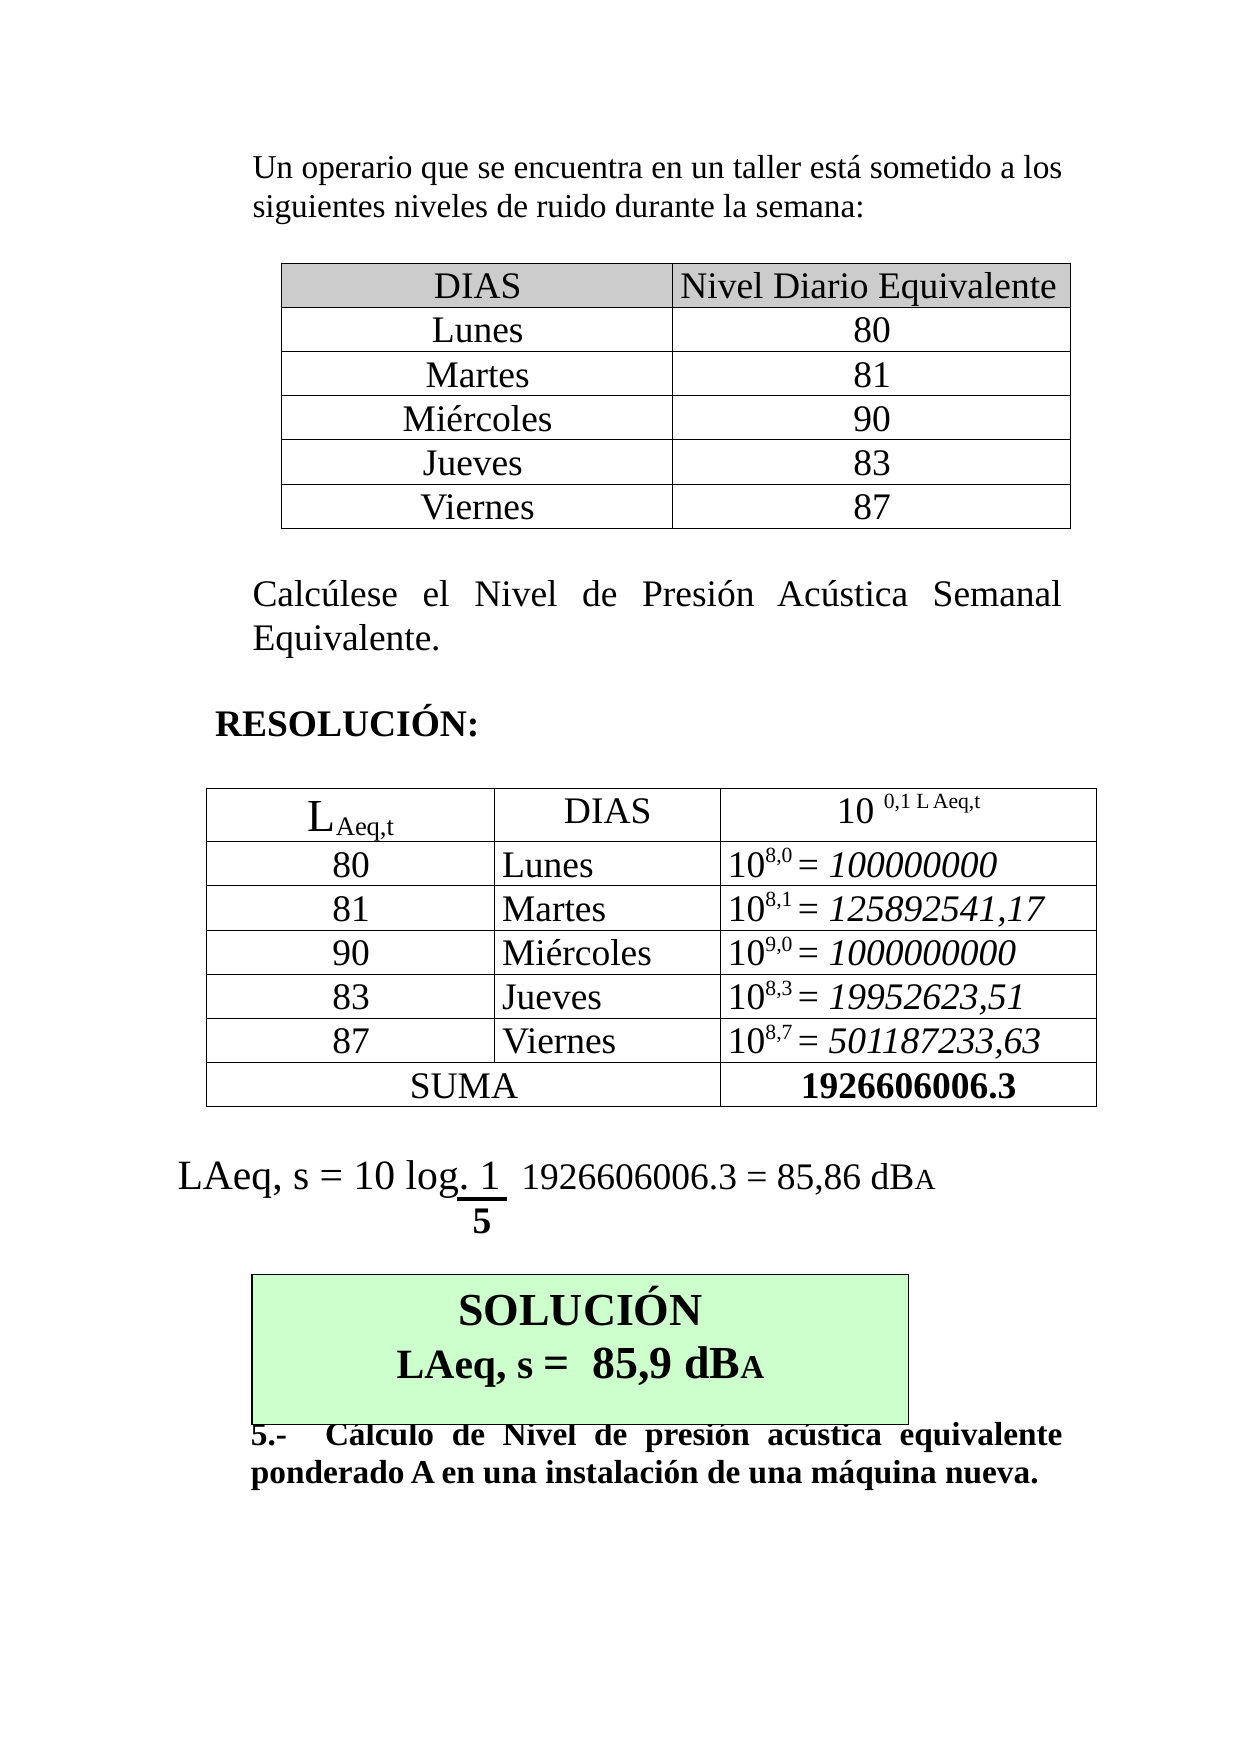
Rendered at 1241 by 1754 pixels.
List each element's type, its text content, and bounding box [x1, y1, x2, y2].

table_cell 83 [673, 440, 1070, 483]
table_cell 80 [673, 308, 1070, 351]
table_cell Miércoles [282, 396, 672, 439]
table_cell 83 [207, 975, 494, 1018]
table_cell SUMA [207, 1063, 720, 1106]
table_cell Jueves [495, 975, 720, 1018]
text Un operario que se encuentra en un taller está sometido a los siguientes niveles de ruido durante la semana: [252, 148, 1063, 224]
table_cell 80 [207, 842, 494, 885]
table_cell 1926606006.3 [721, 1063, 1096, 1106]
text LAeq, s = 10 log. 1 1926606006.3 = 85,86 dBA [177, 1150, 1063, 1198]
table_header DIAS [282, 264, 672, 307]
table_cell 90 [207, 931, 494, 974]
table_header 10 0,1 L Aeq,t [721, 789, 1096, 841]
text 5 [215, 1198, 1063, 1241]
table_cell Lunes [495, 842, 720, 885]
table_header Nivel Diario Equivalente [673, 264, 1070, 307]
table_cell 81 [207, 886, 494, 929]
table_cell 87 [673, 485, 1070, 528]
text RESOLUCIÓN: [215, 701, 1063, 744]
table_cell Martes [495, 886, 720, 929]
table_cell Viernes [282, 485, 672, 528]
table_cell 108,3 = 19952623,51 [721, 975, 1096, 1018]
text Calcúlese el Nivel de Presión Acústica Semanal Equivalente. [252, 572, 1063, 658]
table_header DIAS [495, 789, 720, 841]
table_cell 109,0 = 1000000000 [721, 931, 1096, 974]
text LAeq, s = 85,9 dBA [268, 1336, 893, 1388]
text SOLUCIÓN [268, 1283, 893, 1336]
table_cell 108,1 = 125892541,17 [721, 886, 1096, 929]
table_cell Jueves [282, 440, 672, 483]
text 5.- Cálculo de Nivel de presión acústica equivalente ponderado A en una instalación de una máquina nueva. [251, 1414, 1063, 1491]
table_cell Viernes [495, 1019, 720, 1062]
table_cell Miércoles [495, 931, 720, 974]
table_header LAeq,t [207, 789, 494, 841]
table_cell 108,0 = 100000000 [721, 842, 1096, 885]
table_cell 87 [207, 1019, 494, 1062]
table_cell 108,7 = 501187233,63 [721, 1019, 1096, 1062]
table_cell 90 [673, 396, 1070, 439]
table_cell 81 [673, 352, 1070, 395]
table_cell Martes [282, 352, 672, 395]
table_cell Lunes [282, 308, 672, 351]
